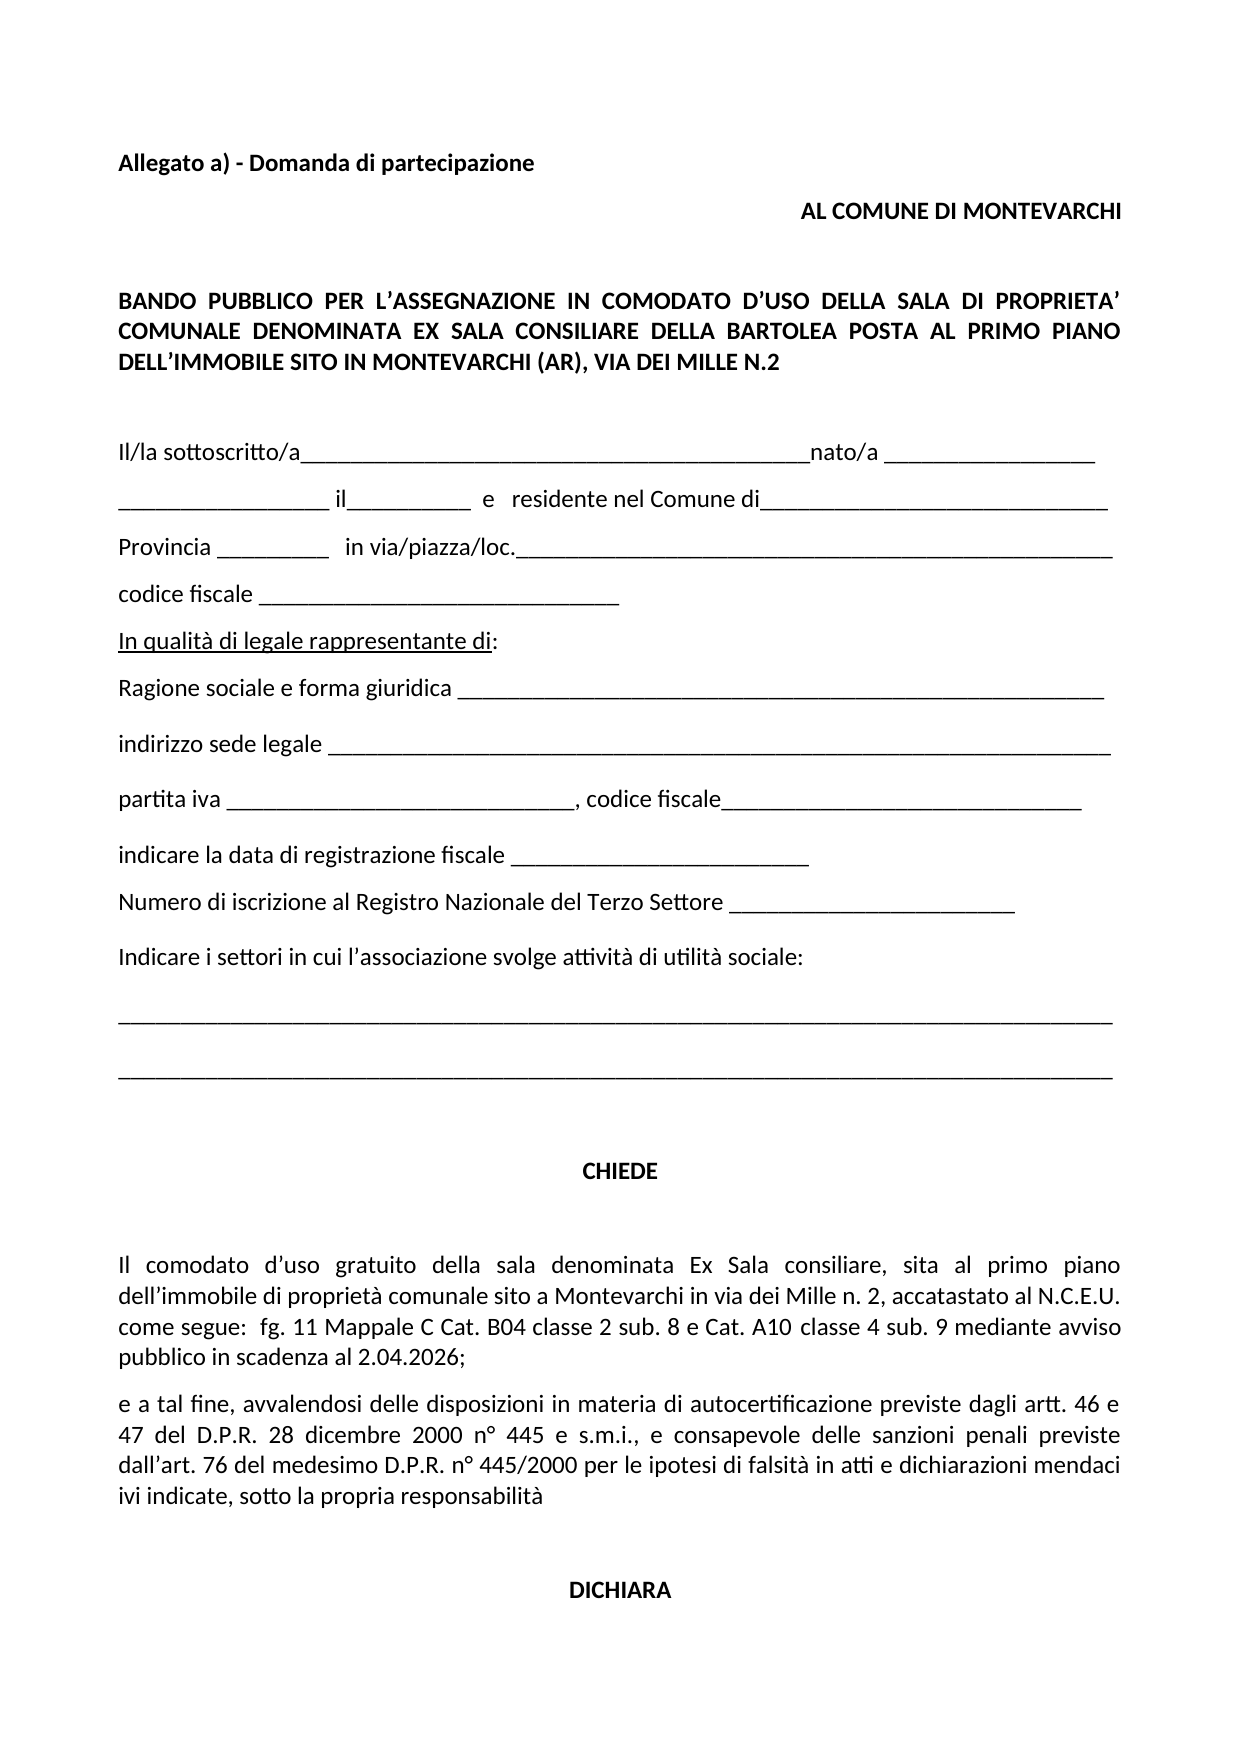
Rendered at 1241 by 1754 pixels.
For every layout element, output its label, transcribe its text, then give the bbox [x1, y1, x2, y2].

text Il/la sottoscritto/a_________________________________________nato/a _________________ [118, 436, 1122, 467]
text indicare la data di registrazione fiscale ________________________ [118, 839, 1122, 869]
text Numero di iscrizione al Registro Nazionale del Terzo Settore _______________________ [118, 886, 1122, 916]
text ________________________________________________________________________________ [118, 997, 1122, 1027]
text e a tal fine, avvalendosi delle disposizioni in materia di autocertificazione previste dagli artt. 46 e 47 del D.P.R. 28 dicembre 2000 n° 445 e s.m.i., e consapevole delle sanzioni penali previste dall’art. 76 del medesimo D.P.R. n° 445/2000 per le ipotesi di falsità in atti e dichiarazioni mendaci ivi indicate, sotto la propria responsabilità [118, 1388, 1122, 1510]
text Indicare i settori in cui l’associazione svolge attività di utilità sociale: [118, 941, 1122, 972]
text Provincia _________ in via/piazza/loc.________________________________________________ [118, 531, 1122, 561]
text Allegato a) - Domanda di partecipazione [118, 148, 1122, 178]
text In qualità di legale rappresentante di: [118, 625, 1122, 656]
text codice fiscale _____________________________ [118, 578, 1122, 608]
text CHIEDE [118, 1155, 1122, 1186]
text partita iva ____________________________, codice fiscale_____________________________ [118, 783, 1122, 814]
text AL COMUNE DI MONTEVARCHI [118, 195, 1122, 225]
text indirizzo sede legale _______________________________________________________________ [118, 728, 1122, 758]
text Il comodato d’uso gratuito della sala denominata Ex Sala consiliare, sita al primo piano dell’immobile di proprietà comunale sito a Montevarchi in via dei Mille n. 2, accatastato al N.C.E.U. come segue: fg. 11 Mappale C Cat. B04 classe 2 sub. 8 e Cat. A10 classe 4 sub. 9 mediante avviso pubblico in scadenza al 2.04.2026; [118, 1249, 1122, 1372]
text DICHIARA [118, 1574, 1122, 1605]
text ________________________________________________________________________________ [118, 1052, 1122, 1083]
text Ragione sociale e forma giuridica ____________________________________________________ [118, 672, 1122, 703]
text _________________ il__________ e residente nel Comune di____________________________ [118, 483, 1122, 514]
text BANDO PUBBLICO PER L’ASSEGNAZIONE IN COMODATO D’USO DELLA SALA DI PROPRIETA’ COMUNALE DENOMINATA EX SALA CONSILIARE DELLA BARTOLEA POSTA AL PRIMO PIANO DELL’IMMOBILE SITO IN MONTEVARCHI (AR), VIA DEI MILLE N.2 [118, 285, 1122, 377]
